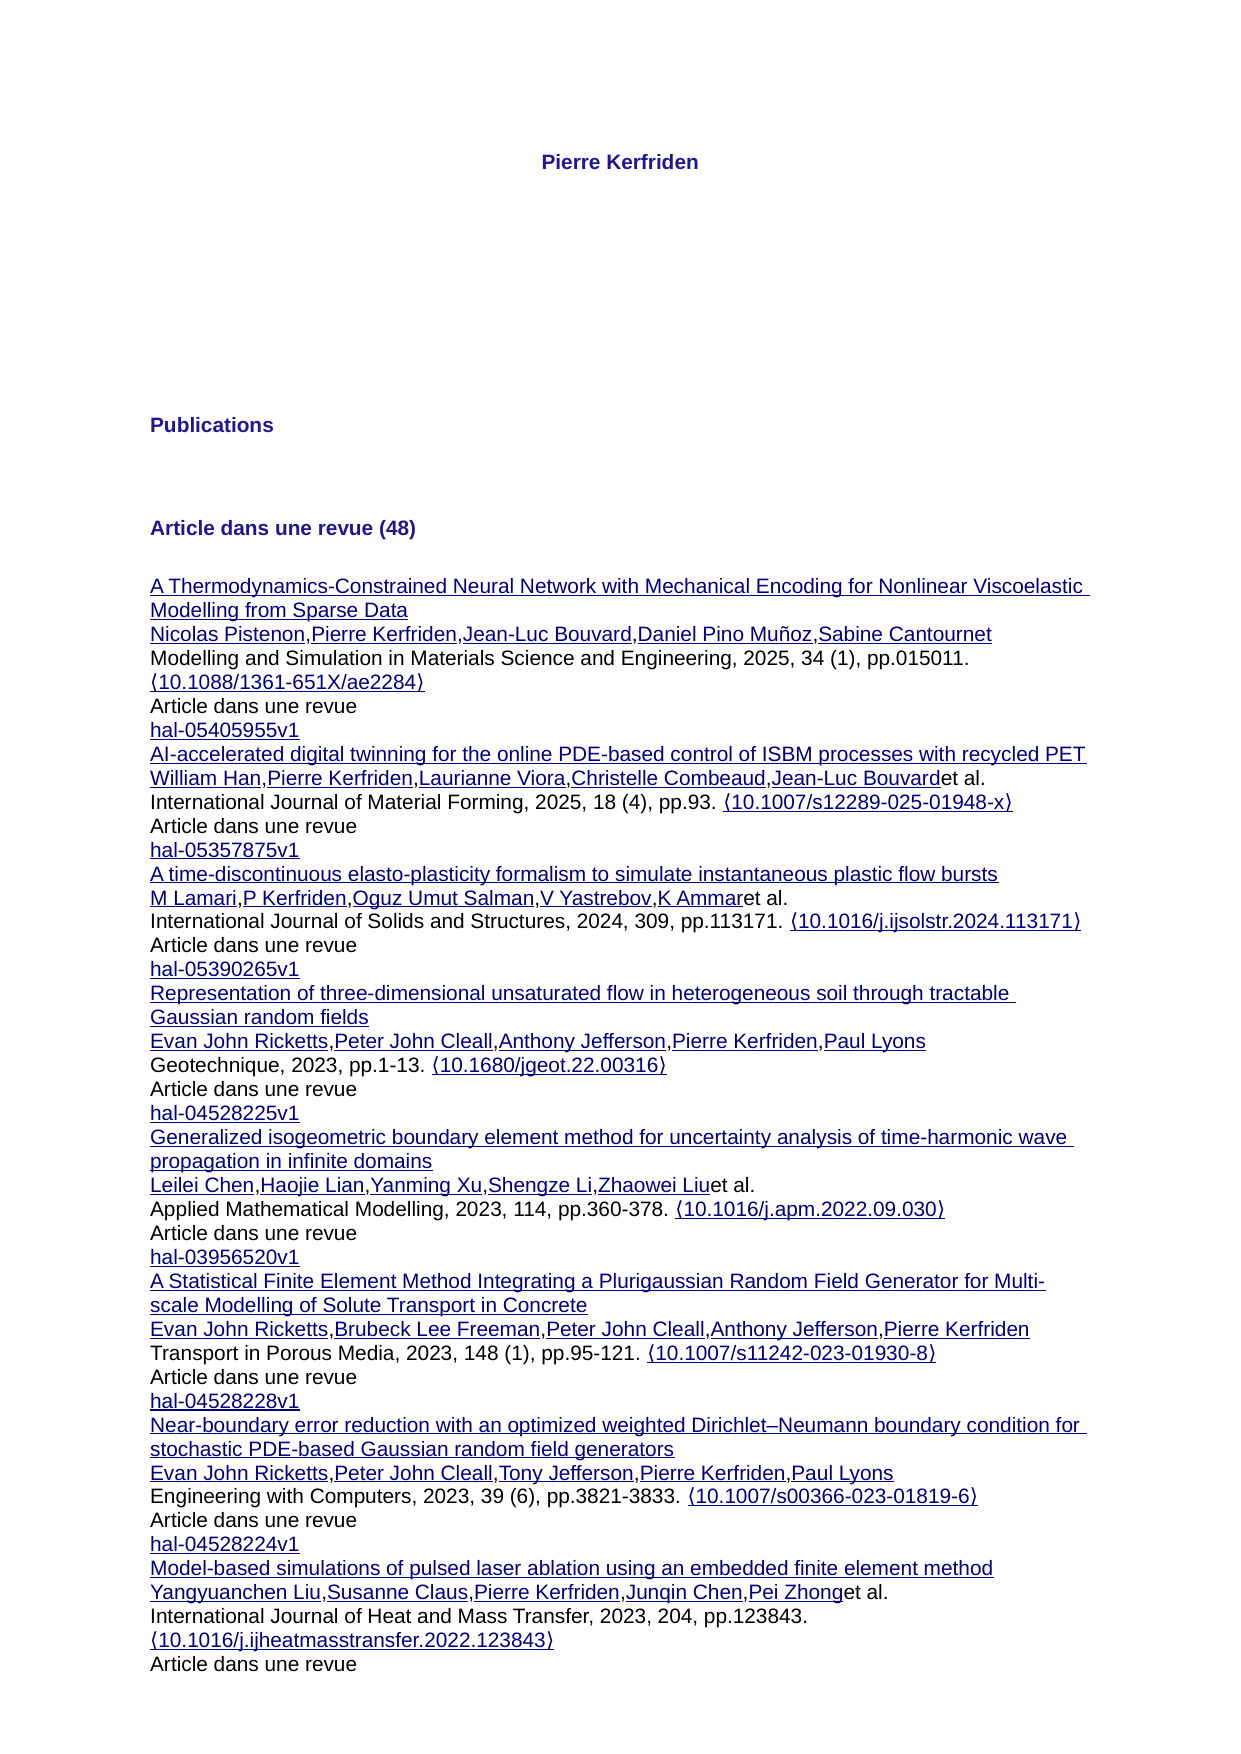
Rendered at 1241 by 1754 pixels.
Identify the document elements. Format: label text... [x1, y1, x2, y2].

table_cell AI-accelerated digital twinning for the online PDE-based control of ISBM processes with recycled PET William Han,Pierre Kerfriden,Laurianne Viora,Christelle Combeaud,Jean-Luc Bouvardet al. International Journal of Material Forming, 2025, 18 (4), pp.93. ⟨10.1007/s12289-025-01948-x⟩ Article dans une revue hal-05357875v1 [150, 742, 1090, 861]
table_header Modelling from Sparse Data Nicolas Pistenon,Pierre Kerfriden,Jean-Luc Bouvard,Daniel Pino Muñoz,Sabine Cantournet Modelling and Simulation in Materials Science and Engineering, 2025, 34 (1), pp.015011. ⟨10.1088/1361-651X/ae2284⟩ Article dans une revue hal-05405955v1 [150, 596, 1090, 742]
table_cell Generalized isogeometric boundary element method for uncertainty analysis of time-harmonic wave propagation in infinite domains Leilei Chen,Haojie Lian,Yanming Xu,Shengze Li,Zhaowei Liuet al. Applied Mathematical Modelling, 2023, 114, pp.360-378. ⟨10.1016/j.apm.2022.09.030⟩ Article dans une revue hal-03956520v1 [150, 1125, 1090, 1269]
table_cell A Statistical Finite Element Method Integrating a Plurigaussian Random Field Generator for Multi-scale Modelling of Solute Transport in Concrete Evan John Ricketts,Brubeck Lee Freeman,Peter John Cleall,Anthony Jefferson,Pierre Kerfriden Transport in Porous Media, 2023, 148 (1), pp.95-121. ⟨10.1007/s11242-023-01930-8⟩ Article dans une revue hal-04528228v1 [150, 1269, 1090, 1412]
subtitle Article dans une revue (48) [150, 516, 1090, 539]
table_cell A time-discontinuous elasto-plasticity formalism to simulate instantaneous plastic flow bursts M Lamari,P Kerfriden,Oguz Umut Salman,V Yastrebov,K Ammaret al. International Journal of Solids and Structures, 2024, 309, pp.113171. ⟨10.1016/j.ijsolstr.2024.113171⟩ Article dans une revue hal-05390265v1 [150, 861, 1090, 981]
table_cell Near-boundary error reduction with an optimized weighted Dirichlet–Neumann boundary condition for stochastic PDE-based Gaussian random field generators Evan John Ricketts,Peter John Cleall,Tony Jefferson,Pierre Kerfriden,Paul Lyons Engineering with Computers, 2023, 39 (6), pp.3821-3833. ⟨10.1007/s00366-023-01819-6⟩ Article dans une revue hal-04528224v1 [150, 1413, 1090, 1556]
subtitle Pierre Kerfriden [150, 150, 1090, 174]
table_header A Thermodynamics-Constrained Neural Network with Mechanical Encoding for Nonlinear Viscoelastic [150, 574, 1090, 595]
table_cell Model-based simulations of pulsed laser ablation using an embedded finite element method Yangyuanchen Liu,Susanne Claus,Pierre Kerfriden,Junqin Chen,Pei Zhonget al. International Journal of Heat and Mass Transfer, 2023, 204, pp.123843. ⟨10.1016/j.ijheatmasstransfer.2022.123843⟩ Article dans une revue [150, 1556, 1090, 1676]
subtitle Publications [150, 412, 1090, 436]
table_cell Representation of three-dimensional unsaturated flow in heterogeneous soil through tractable Gaussian random fields Evan John Ricketts,Peter John Cleall,Anthony Jefferson,Pierre Kerfriden,Paul Lyons Geotechnique, 2023, pp.1-13. ⟨10.1680/jgeot.22.00316⟩ Article dans une revue hal-04528225v1 [150, 981, 1090, 1125]
